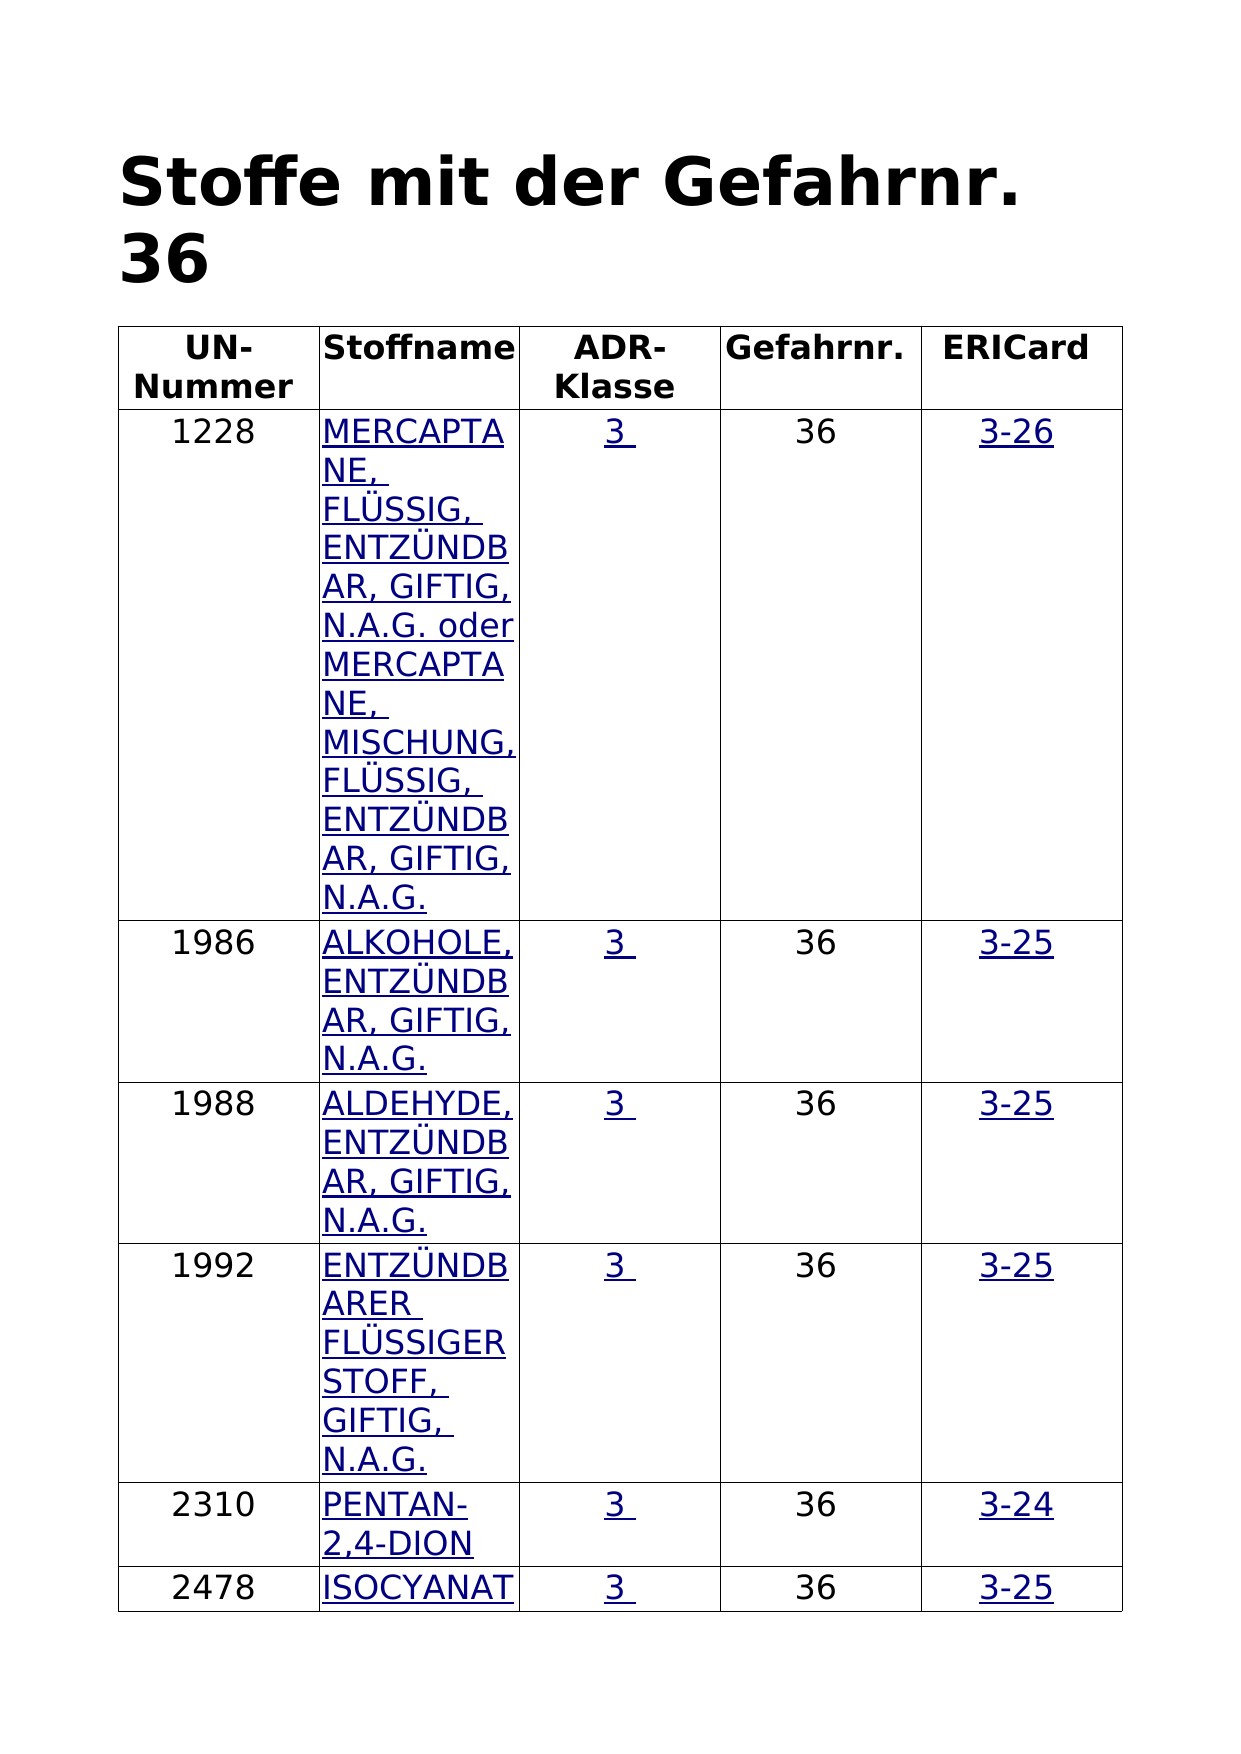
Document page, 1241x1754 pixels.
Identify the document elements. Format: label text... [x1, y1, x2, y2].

table_cell 3 [520, 410, 720, 920]
table_cell 1228 [119, 410, 319, 920]
table_cell 3-25 [922, 1083, 1122, 1243]
table_cell 3 [520, 1083, 720, 1243]
table_cell 3-25 [922, 921, 1122, 1082]
table_cell 2310 [119, 1483, 319, 1566]
table_cell 36 [721, 921, 921, 1082]
table_cell 3-24 [922, 1483, 1122, 1566]
table_header ADR-Klasse [520, 327, 720, 409]
table_cell 36 [721, 1244, 921, 1482]
table_cell MERCAPTANE, FLÜSSIG, ENTZÜNDBAR, GIFTIG, N.A.G. oder MERCAPTANE, MISCHUNG, FLÜSSIG, ENTZÜNDBAR, GIFTIG, N.A.G. [320, 410, 519, 920]
table_cell 3 [520, 1244, 720, 1482]
table_cell 3-25 [922, 1244, 1122, 1482]
subtitle Stoffe mit der Gefahrnr. 36 [118, 143, 1122, 298]
table_cell 36 [721, 410, 921, 920]
table_cell 1992 [119, 1244, 319, 1482]
table_cell ENTZÜNDBARER FLÜSSIGER STOFF, GIFTIG, N.A.G. [320, 1244, 519, 1482]
table_header Gefahrnr. [721, 327, 921, 409]
table_cell 36 [721, 1567, 921, 1611]
table_cell 1988 [119, 1083, 319, 1243]
table_cell ISOCYANAT [320, 1567, 519, 1611]
table_cell 3 [520, 1567, 720, 1611]
table_cell 36 [721, 1483, 921, 1566]
table_header Stoffname [320, 327, 519, 409]
table_cell 36 [721, 1083, 921, 1243]
table_cell 2478 [119, 1567, 319, 1611]
table_cell ALDEHYDE, ENTZÜNDBAR, GIFTIG, N.A.G. [320, 1083, 519, 1243]
table_cell 3 [520, 1483, 720, 1566]
table_cell ALKOHOLE, ENTZÜNDBAR, GIFTIG, N.A.G. [320, 921, 519, 1082]
table_header ERICard [922, 327, 1122, 409]
table_cell 3-25 [922, 1567, 1122, 1611]
table_cell 3-26 [922, 410, 1122, 920]
table_cell PENTAN-2,4-DION [320, 1483, 519, 1566]
table_cell 3 [520, 921, 720, 1082]
table_cell 1986 [119, 921, 319, 1082]
table_header UN-Nummer [119, 327, 319, 409]
